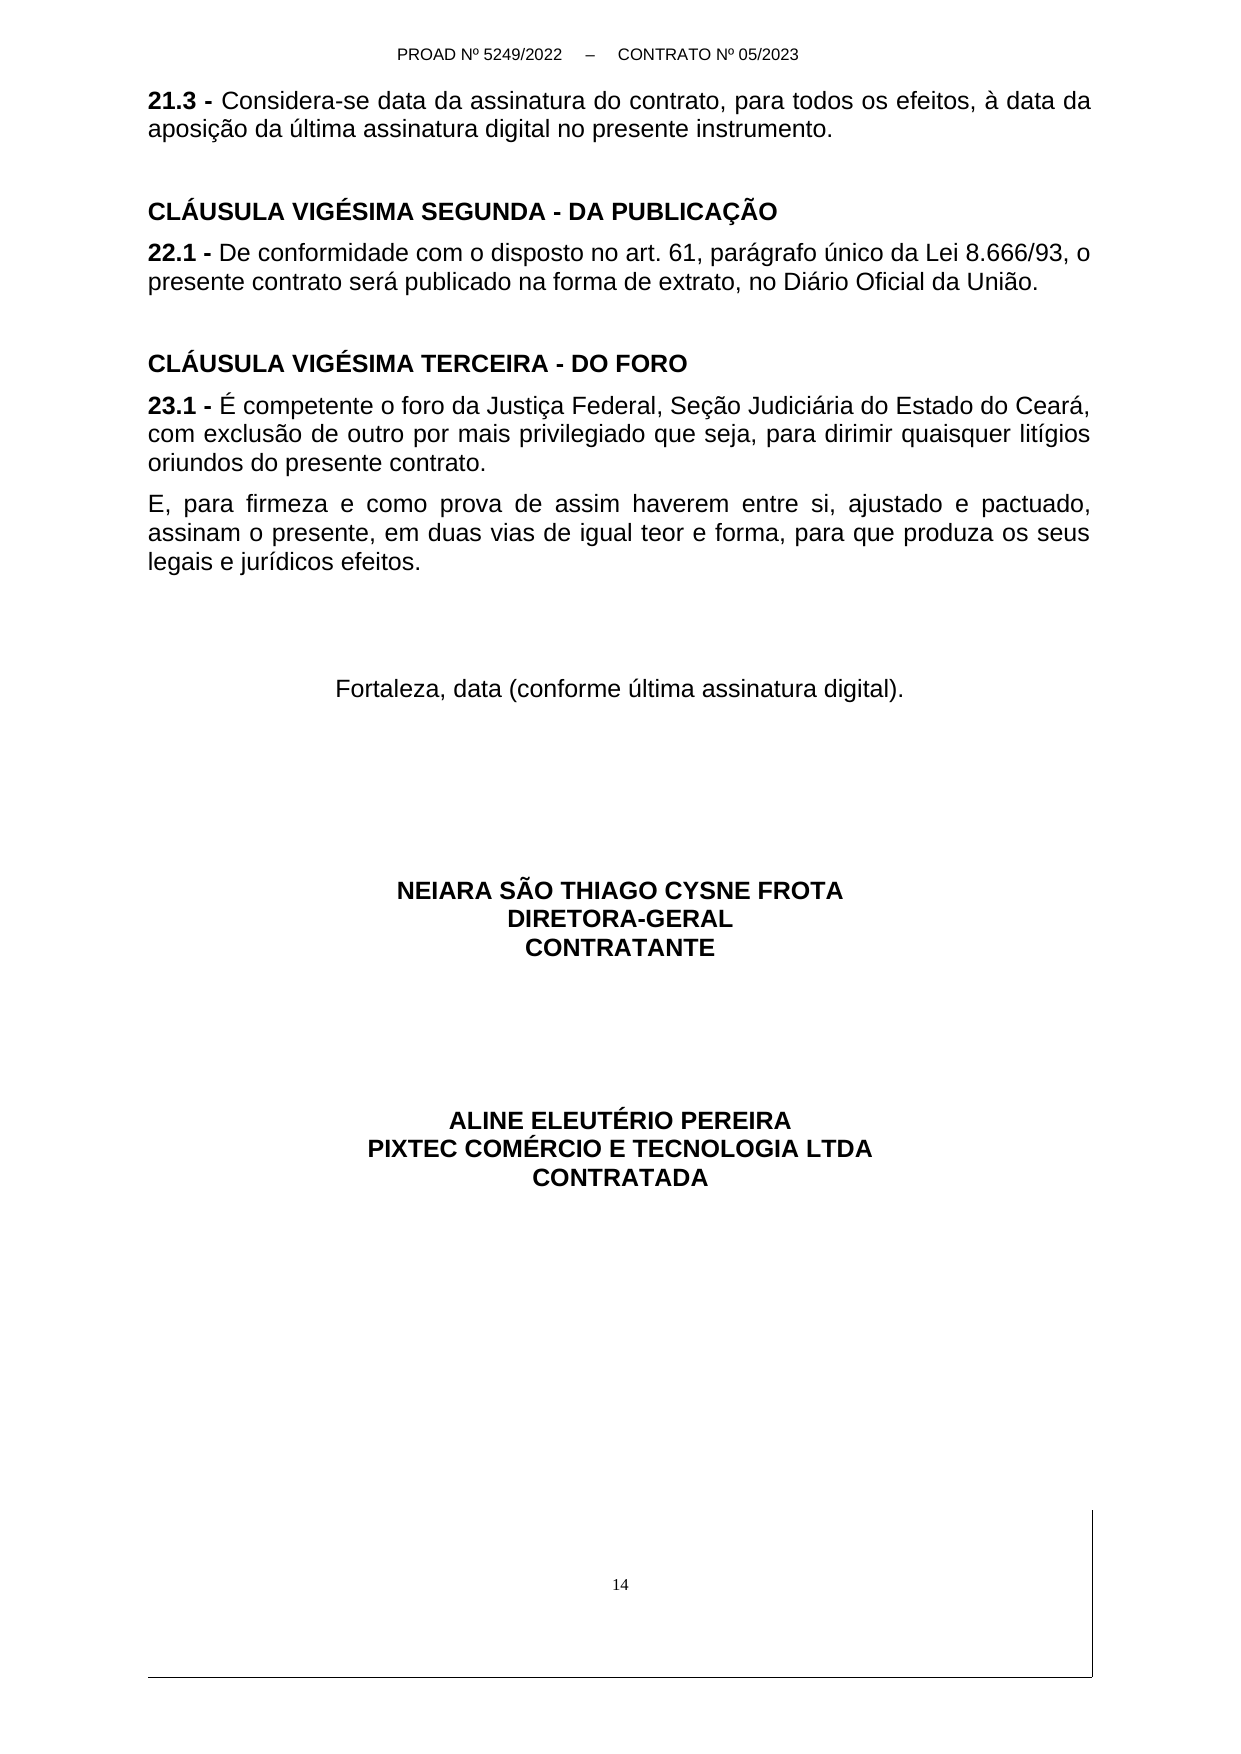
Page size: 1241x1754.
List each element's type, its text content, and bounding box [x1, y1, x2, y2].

text CONTRATADA [148, 1163, 1092, 1192]
text Fortaleza, data (conforme última assinatura digital). [148, 674, 1092, 703]
text E, para firmeza e como prova de assim haverem entre si, ajustado e pactuado, assinam o presente, em duas vias de igual teor e forma, para que produza os seus legais e jurídicos efeitos. [148, 489, 1092, 576]
text CLÁUSULA VIGÉSIMA SEGUNDA - DA PUBLICAÇÃO [148, 197, 1092, 226]
text 23.1 - É competente o foro da Justiça Federal, Seção Judiciária do Estado do Ceará, com exclusão de outro por mais privilegiado que seja, para dirimir quaisquer litígios oriundos do presente contrato. [148, 391, 1092, 477]
text PIXTEC COMÉRCIO E TECNOLOGIA LTDA [148, 1134, 1092, 1163]
text 22.1 - De conformidade com o disposto no art. 61, parágrafo único da Lei 8.666/93, o presente contrato será publicado na forma de extrato, no Diário Oficial da União. [148, 238, 1092, 296]
text DIRETORA-GERAL [148, 904, 1092, 933]
text 21.3 - Considera-se data da assinatura do contrato, para todos os efeitos, à data da aposição da última assinatura digital no presente instrumento. [148, 86, 1092, 143]
text ALINE ELEUTÉRIO PEREIRA [148, 1106, 1092, 1134]
text CLÁUSULA VIGÉSIMA TERCEIRA - DO FORO [148, 349, 1092, 378]
text NEIARA SÃO THIAGO CYSNE FROTA [148, 876, 1092, 904]
text CONTRATANTE [148, 933, 1092, 962]
